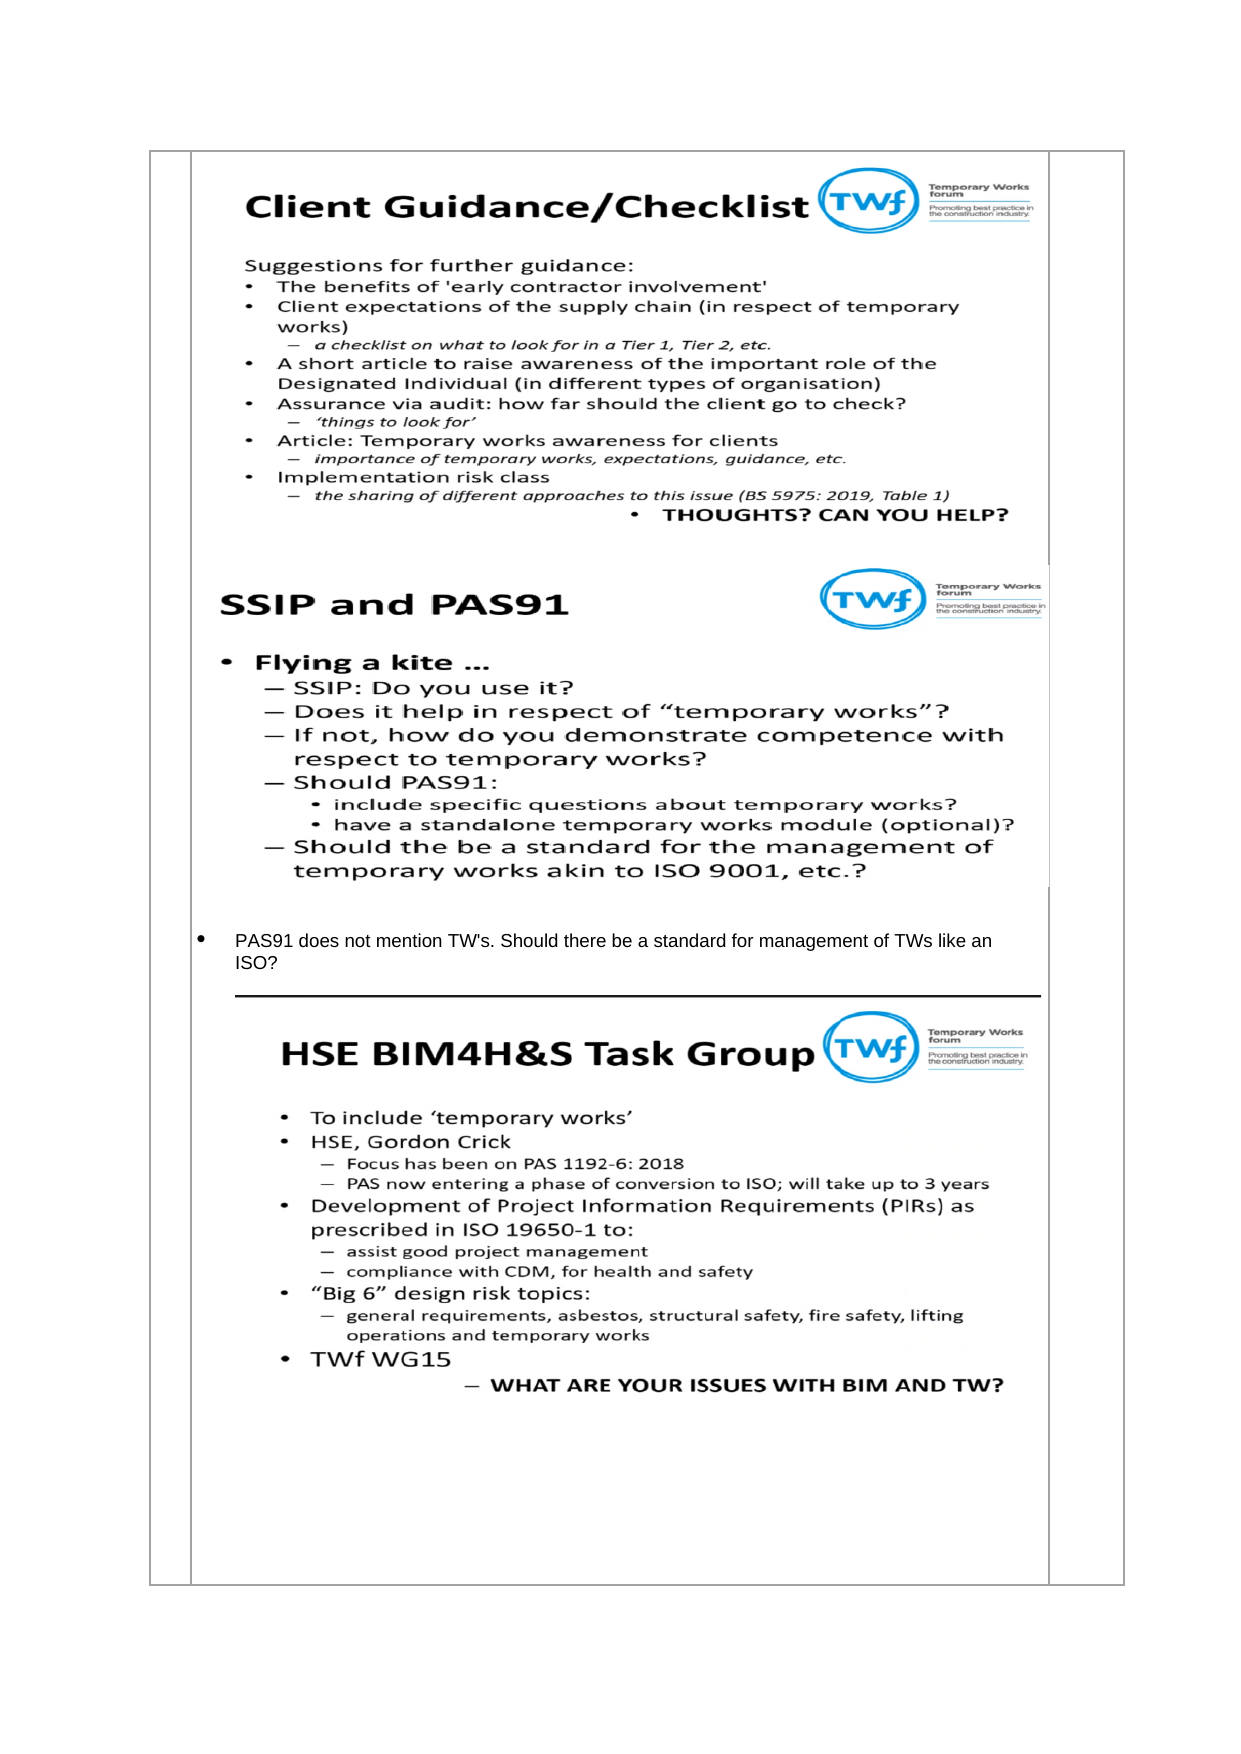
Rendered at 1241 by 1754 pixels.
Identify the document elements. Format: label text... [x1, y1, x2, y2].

table_cell [1050, 152, 1123, 1583]
table_cell Temporary Works Forum Update – (Dave Thomas – TWf Secretary) DT explained that in the world of CDM from a TW perspective – it is not good – TW see PD role as a failed role. Early engagement with TW's issues will pay dividend further down the line. DT will be happy to send a copy of the submission upon request. CONIAN is subservient to CONIAC. DT would welcome feedback from a Client perspective - what sort of guidance would be useful from a TW perspective? – Please drop thoughts to Dave. PAS91 does not mention TW's. Should there be a standard for management of TWs like an ISO? Twf GUIDANCE all free to download from the TW website. DT requested any rebar photos - good and bad examples for the library. Tie methods and results would be useful too, to input into document due for publishing in August this year. Final Thoughts We all need to be better at sharing safety alerts – it is actually difficult to analyse them from a TW perspective as the alerts are not all written in that detail. Recording of reports to help search them and make them easier to identify lessons learnt for a topic would help greatly. DT to identify any potential Safety Shares and feed back to the group. Common intent documents - do any cover TW's? AF - future digitisation - links with Gordon Cricks HSE group. Virtual rehearsals to understand the TW situation. TWf need to be a more of a focal point in projects and design community need to access the TWf resources and make use of them. DT would like us all to promote the TWf to all projects and designers. Slides to be uploaded to the minutes and included on the Hub website. [192, 152, 1048, 1583]
table_cell [151, 152, 190, 1583]
